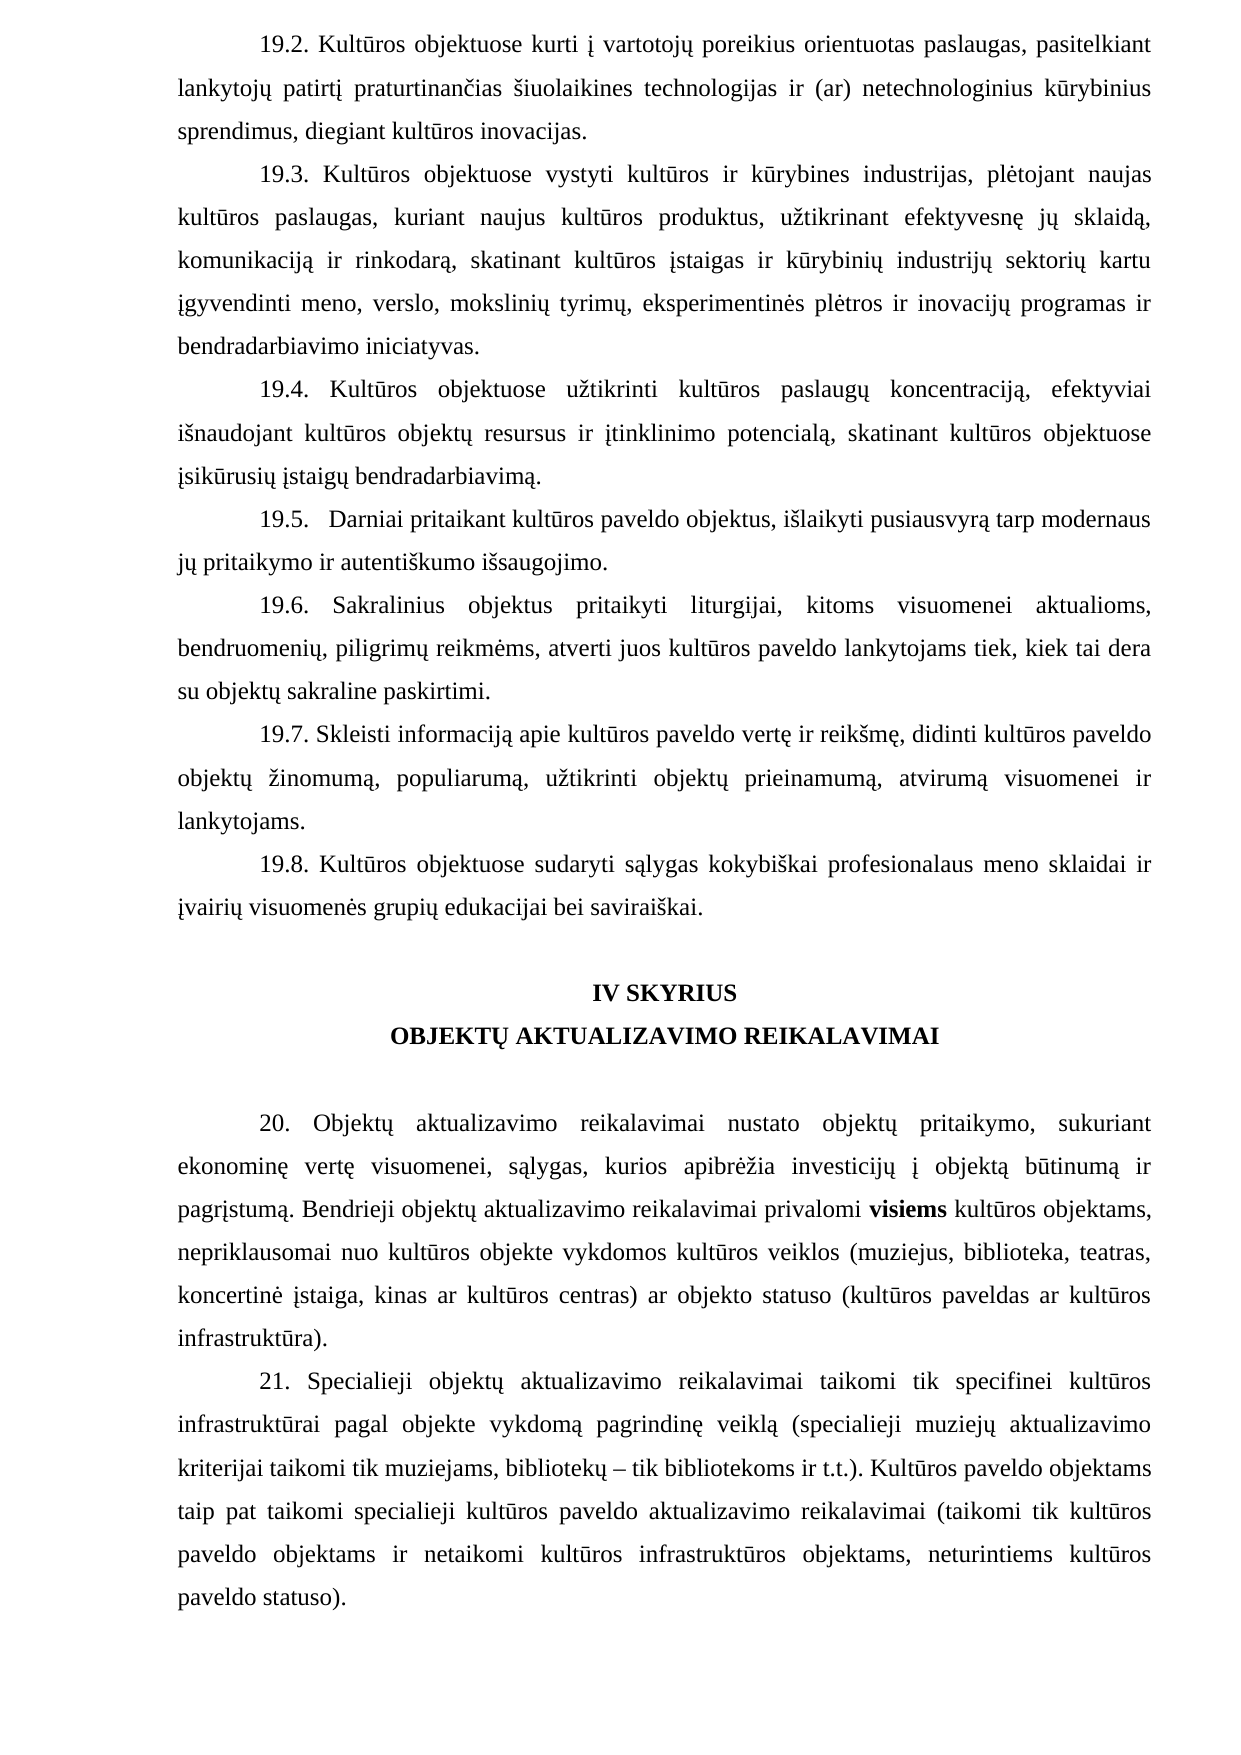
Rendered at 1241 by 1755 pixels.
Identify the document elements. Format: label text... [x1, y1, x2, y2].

text 19.4. Kultūros objektuose užtikrinti kultūros paslaugų koncentraciją, efektyviai išnaudojant kultūros objektų resursus ir įtinklinimo potencialą, skatinant kultūros objektuose įsikūrusių įstaigų bendradarbiavimą. [177, 374, 1152, 489]
text 21. Specialieji objektų aktualizavimo reikalavimai taikomi tik specifinei kultūros infrastruktūrai pagal objekte vykdomą pagrindinę veiklą (specialieji muziejų aktualizavimo kriterijai taikomi tik muziejams, bibliotekų – tik bibliotekoms ir t.t.). Kultūros paveldo objektams taip pat taikomi specialieji kultūros paveldo aktualizavimo reikalavimai (taikomi tik kultūros paveldo objektams ir netaikomi kultūros infrastruktūros objektams, neturintiems kultūros paveldo statuso). [177, 1366, 1152, 1611]
text 19.7. Skleisti informaciją apie kultūros paveldo vertę ir reikšmę, didinti kultūros paveldo objektų žinomumą, populiarumą, užtikrinti objektų prieinamumą, atvirumą visuomenei ir lankytojams. [177, 719, 1152, 834]
text IV SKYRIUS [177, 978, 1152, 1007]
text 19.5. Darniai pritaikant kultūros paveldo objektus, išlaikyti pusiausvyrą tarp modernaus jų pritaikymo ir autentiškumo išsaugojimo. [177, 504, 1152, 576]
text 19.2. Kultūros objektuose kurti į vartotojų poreikius orientuotas paslaugas, pasitelkiant lankytojų patirtį praturtinančias šiuolaikines technologijas ir (ar) netechnologinius kūrybinius sprendimus, diegiant kultūros inovacijas. [177, 29, 1152, 144]
text 19.3. Kultūros objektuose vystyti kultūros ir kūrybines industrijas, plėtojant naujas kultūros paslaugas, kuriant naujus kultūros produktus, užtikrinant efektyvesnę jų sklaidą, komunikaciją ir rinkodarą, skatinant kultūros įstaigas ir kūrybinių industrijų sektorių kartu įgyvendinti meno, verslo, mokslinių tyrimų, eksperimentinės plėtros ir inovacijų programas ir bendradarbiavimo iniciatyvas. [177, 159, 1152, 360]
text OBJEKTŲ AKTUALIZAVIMO REIKALAVIMAI [177, 1021, 1152, 1050]
text 20. Objektų aktualizavimo reikalavimai nustato objektų pritaikymo, sukuriant ekonominę vertę visuomenei, sąlygas, kurios apibrėžia investicijų į objektą būtinumą ir pagrįstumą. Bendrieji objektų aktualizavimo reikalavimai privalomi visiems kultūros objektams, nepriklausomai nuo kultūros objekte vykdomos kultūros veiklos (muziejus, biblioteka, teatras, koncertinė įstaiga, kinas ar kultūros centras) ar objekto statuso (kultūros paveldas ar kultūros infrastruktūra). [177, 1108, 1152, 1352]
text 19.8. Kultūros objektuose sudaryti sąlygas kokybiškai profesionalaus meno sklaidai ir įvairių visuomenės grupių edukacijai bei saviraiškai. [177, 849, 1152, 921]
text 19.6. Sakralinius objektus pritaikyti liturgijai, kitoms visuomenei aktualioms, bendruomenių, piligrimų reikmėms, atverti juos kultūros paveldo lankytojams tiek, kiek tai dera su objektų sakraline paskirtimi. [177, 590, 1152, 705]
